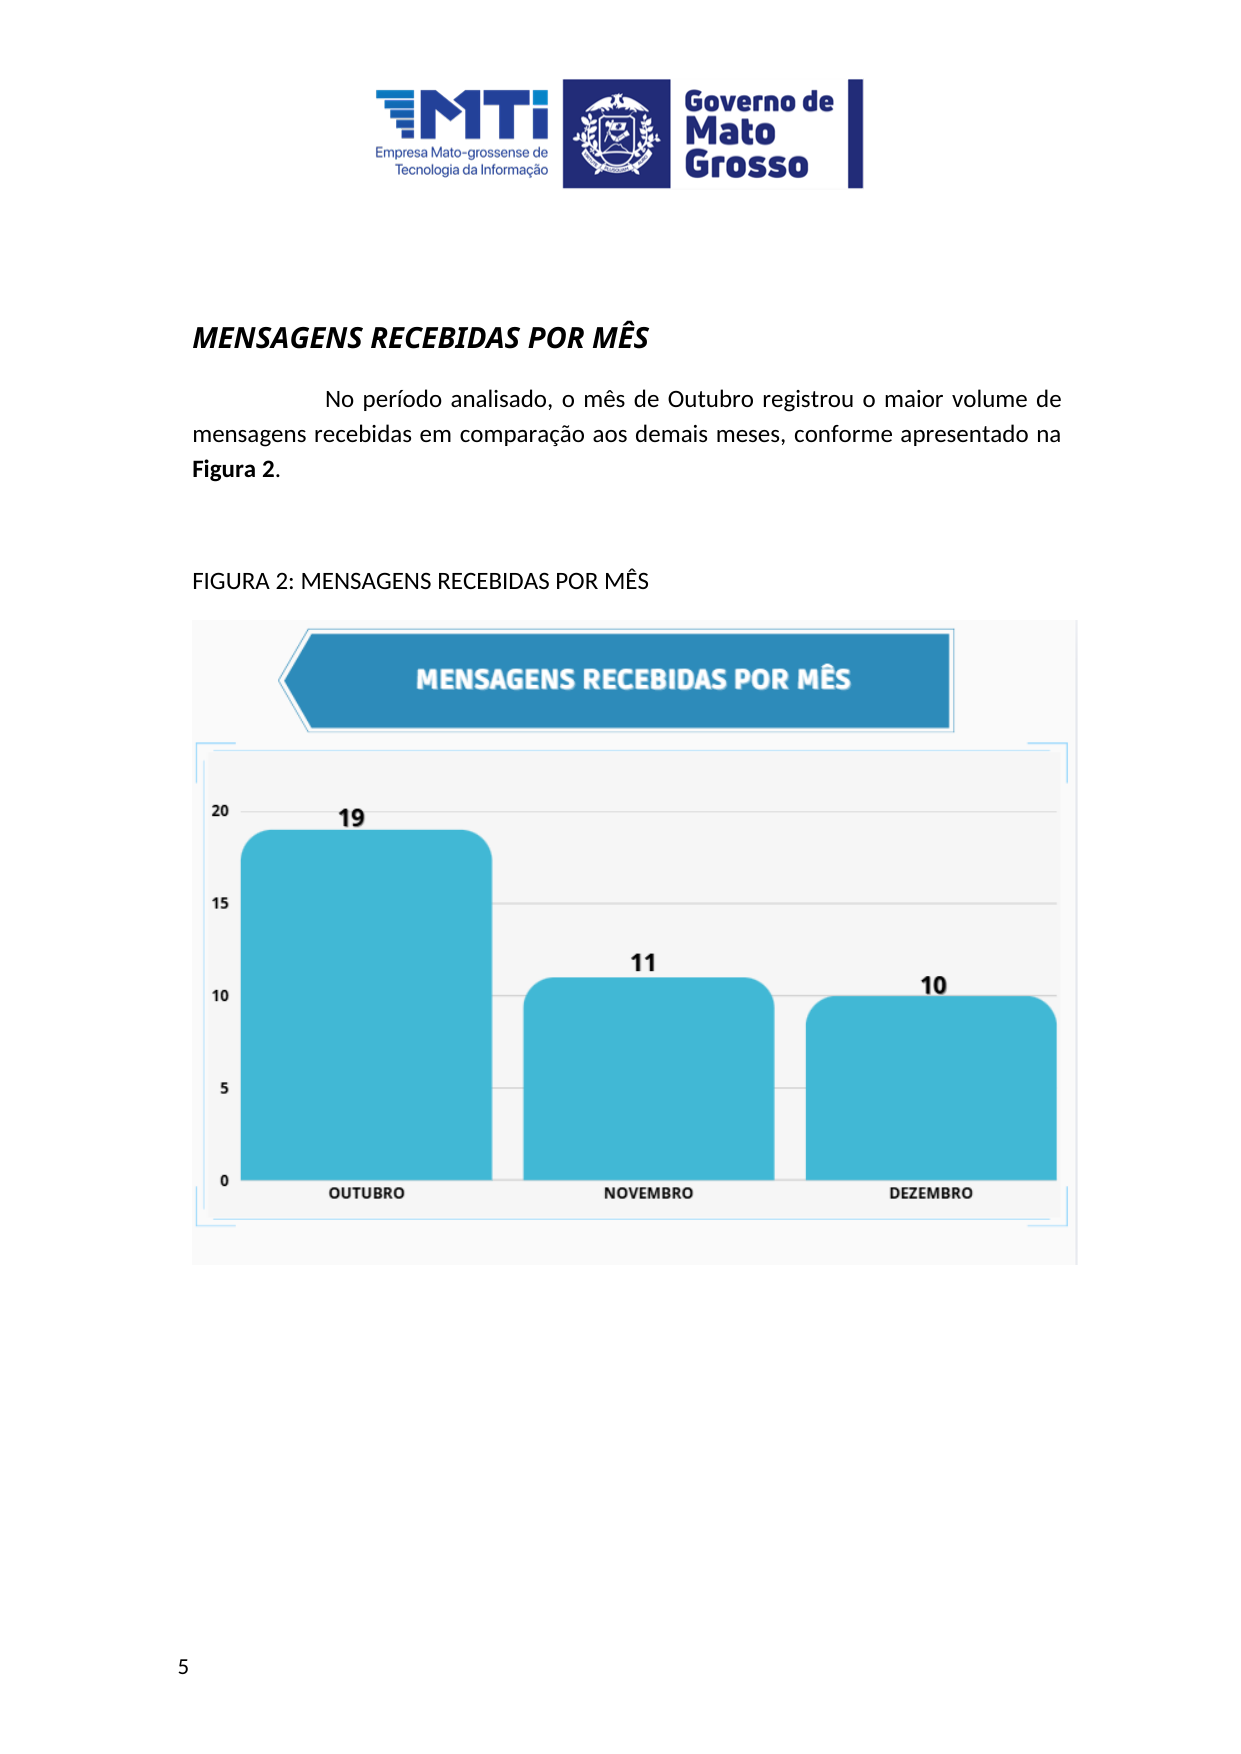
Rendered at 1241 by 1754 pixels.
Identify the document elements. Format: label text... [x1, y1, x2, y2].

text No período analisado, o mês de Outubro registrou o maior volume de mensagens recebidas em comparação aos demais meses, conforme apresentado na Figura 2. [192, 383, 1063, 484]
text FIGURA 2: MENSAGENS RECEBIDAS POR MÊS [192, 565, 1063, 596]
picture [192, 620, 1078, 1265]
text MENSAGENS RECEBIDAS POR MÊS [192, 317, 1063, 357]
picture [177, 73, 1063, 195]
